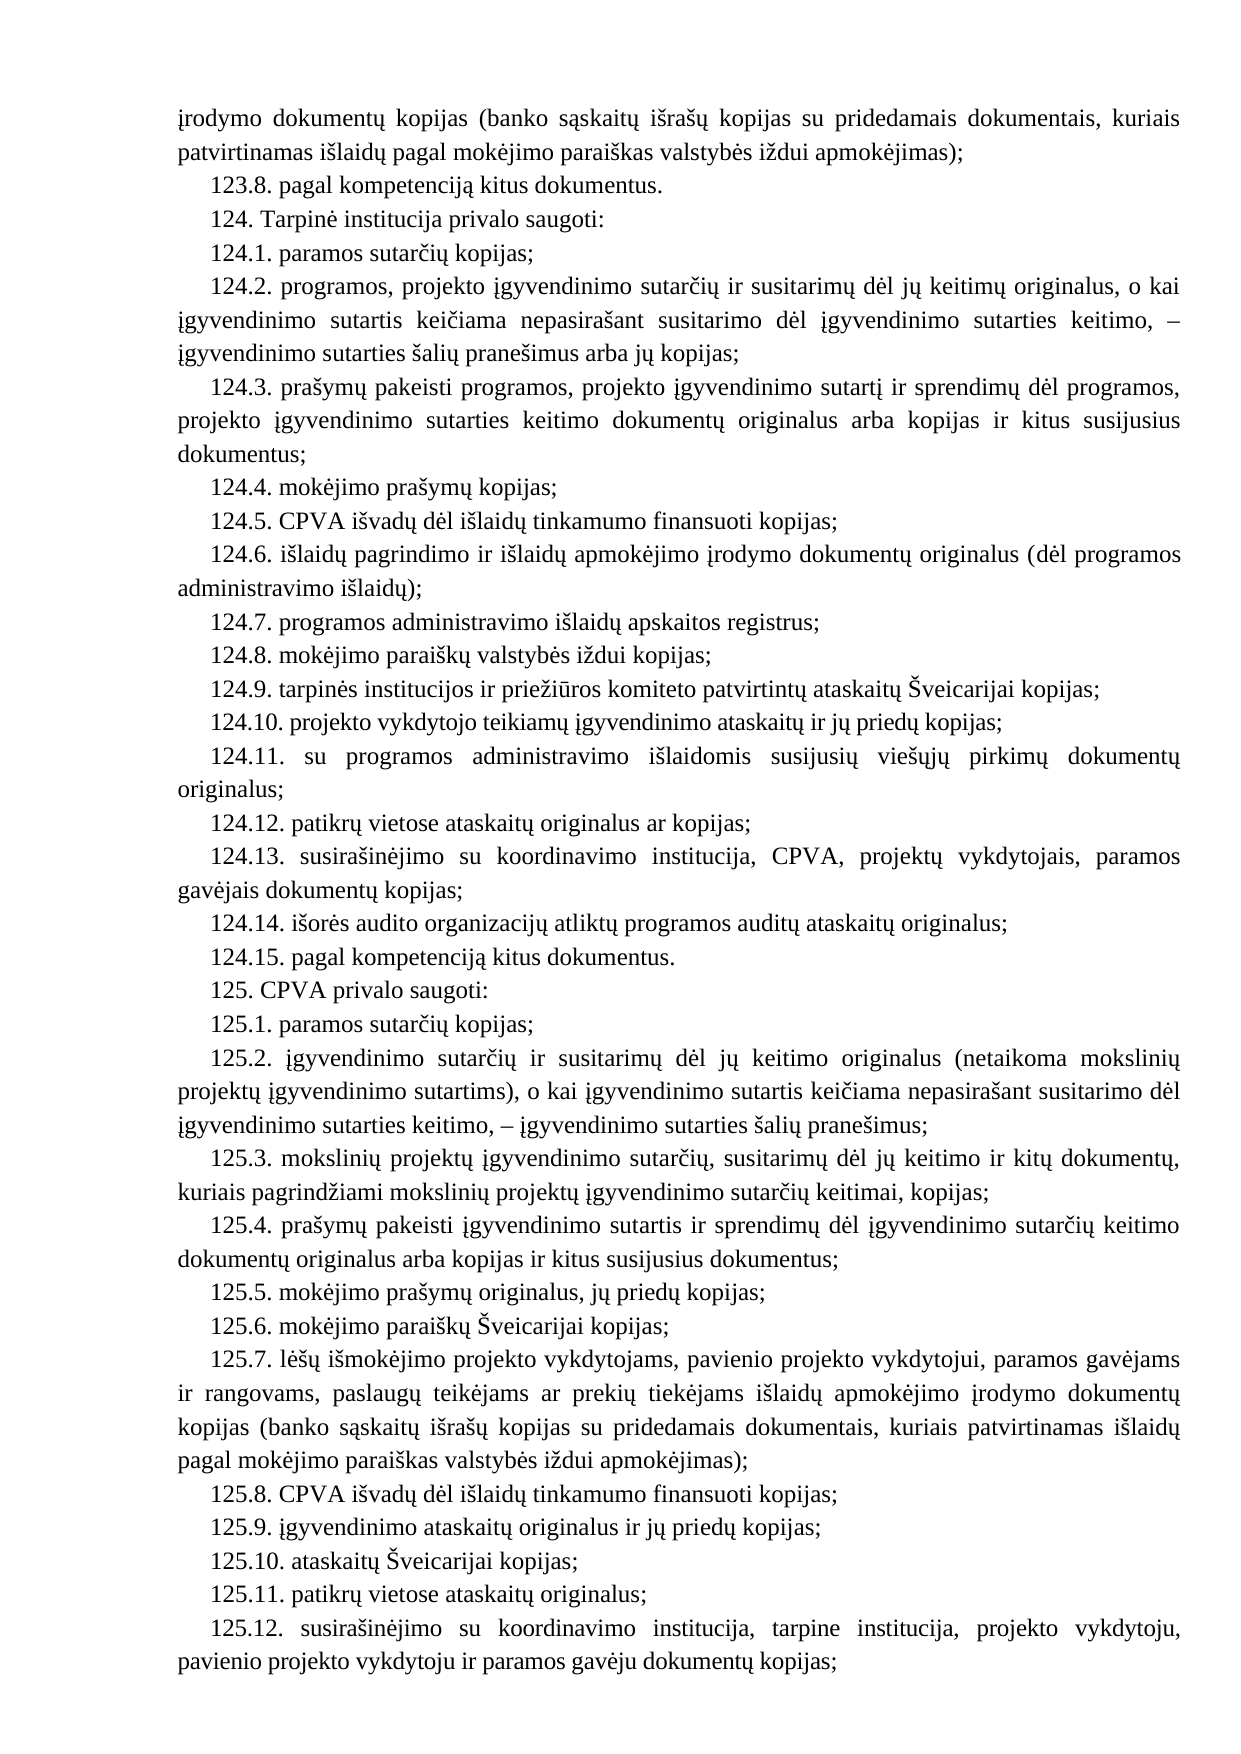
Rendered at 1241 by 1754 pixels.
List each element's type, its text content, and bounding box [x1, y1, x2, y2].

text 124.5. CPVA išvadų dėl išlaidų tinkamumo finansuoti kopijas; [177, 506, 1181, 535]
text 124.8. mokėjimo paraiškų valstybės iždui kopijas; [177, 640, 1181, 669]
text įrodymo dokumentų kopijas (banko sąskaitų išrašų kopijas su pridedamais dokumentais, kuriais patvirtinamas išlaidų pagal mokėjimo paraiškas valstybės iždui apmokėjimas); [177, 103, 1181, 166]
text 125.10. ataskaitų Šveicarijai kopijas; [177, 1546, 1181, 1574]
text 125.11. patikrų vietose ataskaitų originalus; [177, 1579, 1181, 1608]
text 125.12. susirašinėjimo su koordinavimo institucija, tarpine institucija, projekto vykdytoju, pavienio projekto vykdytoju ir paramos gavėju dokumentų kopijas; [177, 1613, 1181, 1675]
text 124.13. susirašinėjimo su koordinavimo institucija, CPVA, projektų vykdytojais, paramos gavėjais dokumentų kopijas; [177, 841, 1181, 904]
text 124.3. prašymų pakeisti programos, projekto įgyvendinimo sutartį ir sprendimų dėl programos, projekto įgyvendinimo sutarties keitimo dokumentų originalus arba kopijas ir kitus susijusius dokumentus; [177, 372, 1181, 468]
text 124.11. su programos administravimo išlaidomis susijusių viešųjų pirkimų dokumentų originalus; [177, 741, 1181, 803]
text 125.6. mokėjimo paraiškų Šveicarijai kopijas; [177, 1311, 1181, 1340]
text 123.8. pagal kompetenciją kitus dokumentus. [177, 171, 1181, 199]
text 124.14. išorės audito organizacijų atliktų programos auditų ataskaitų originalus; [177, 908, 1181, 937]
text 125.3. mokslinių projektų įgyvendinimo sutarčių, susitarimų dėl jų keitimo ir kitų dokumentų, kuriais pagrindžiami mokslinių projektų įgyvendinimo sutarčių keitimai, kopijas; [177, 1143, 1181, 1206]
text 124.10. projekto vykdytojo teikiamų įgyvendinimo ataskaitų ir jų priedų kopijas; [177, 707, 1181, 736]
text 125.9. įgyvendinimo ataskaitų originalus ir jų priedų kopijas; [177, 1512, 1181, 1541]
text 125.8. CPVA išvadų dėl išlaidų tinkamumo finansuoti kopijas; [177, 1479, 1181, 1507]
text 125.4. prašymų pakeisti įgyvendinimo sutartis ir sprendimų dėl įgyvendinimo sutarčių keitimo dokumentų originalus arba kopijas ir kitus susijusius dokumentus; [177, 1210, 1181, 1273]
text 125.7. lėšų išmokėjimo projekto vykdytojams, pavienio projekto vykdytojui, paramos gavėjams ir rangovams, paslaugų teikėjams ar prekių tiekėjams išlaidų apmokėjimo įrodymo dokumentų kopijas (banko sąskaitų išrašų kopijas su pridedamais dokumentais, kuriais patvirtinamas išlaidų pagal mokėjimo paraiškas valstybės iždui apmokėjimas); [177, 1344, 1181, 1474]
text 124.4. mokėjimo prašymų kopijas; [177, 472, 1181, 501]
text 125. CPVA privalo saugoti: [177, 976, 1181, 1004]
text 124.12. patikrų vietose ataskaitų originalus ar kopijas; [177, 808, 1181, 837]
text 124. Tarpinė institucija privalo saugoti: [177, 204, 1181, 233]
text 124.15. pagal kompetenciją kitus dokumentus. [177, 942, 1181, 971]
text 124.1. paramos sutarčių kopijas; [177, 238, 1181, 266]
text 124.7. programos administravimo išlaidų apskaitos registrus; [177, 607, 1181, 635]
text 125.1. paramos sutarčių kopijas; [177, 1009, 1181, 1038]
text 125.2. įgyvendinimo sutarčių ir susitarimų dėl jų keitimo originalus (netaikoma mokslinių projektų įgyvendinimo sutartims), o kai įgyvendinimo sutartis keičiama nepasirašant susitarimo dėl įgyvendinimo sutarties keitimo, – įgyvendinimo sutarties šalių pranešimus; [177, 1043, 1181, 1138]
text 124.2. programos, projekto įgyvendinimo sutarčių ir susitarimų dėl jų keitimų originalus, o kai įgyvendinimo sutartis keičiama nepasirašant susitarimo dėl įgyvendinimo sutarties keitimo, – įgyvendinimo sutarties šalių pranešimus arba jų kopijas; [177, 271, 1181, 367]
text 124.9. tarpinės institucijos ir priežiūros komiteto patvirtintų ataskaitų Šveicarijai kopijas; [177, 674, 1181, 702]
text 124.6. išlaidų pagrindimo ir išlaidų apmokėjimo įrodymo dokumentų originalus (dėl programos administravimo išlaidų); [177, 539, 1181, 602]
text 125.5. mokėjimo prašymų originalus, jų priedų kopijas; [177, 1277, 1181, 1306]
